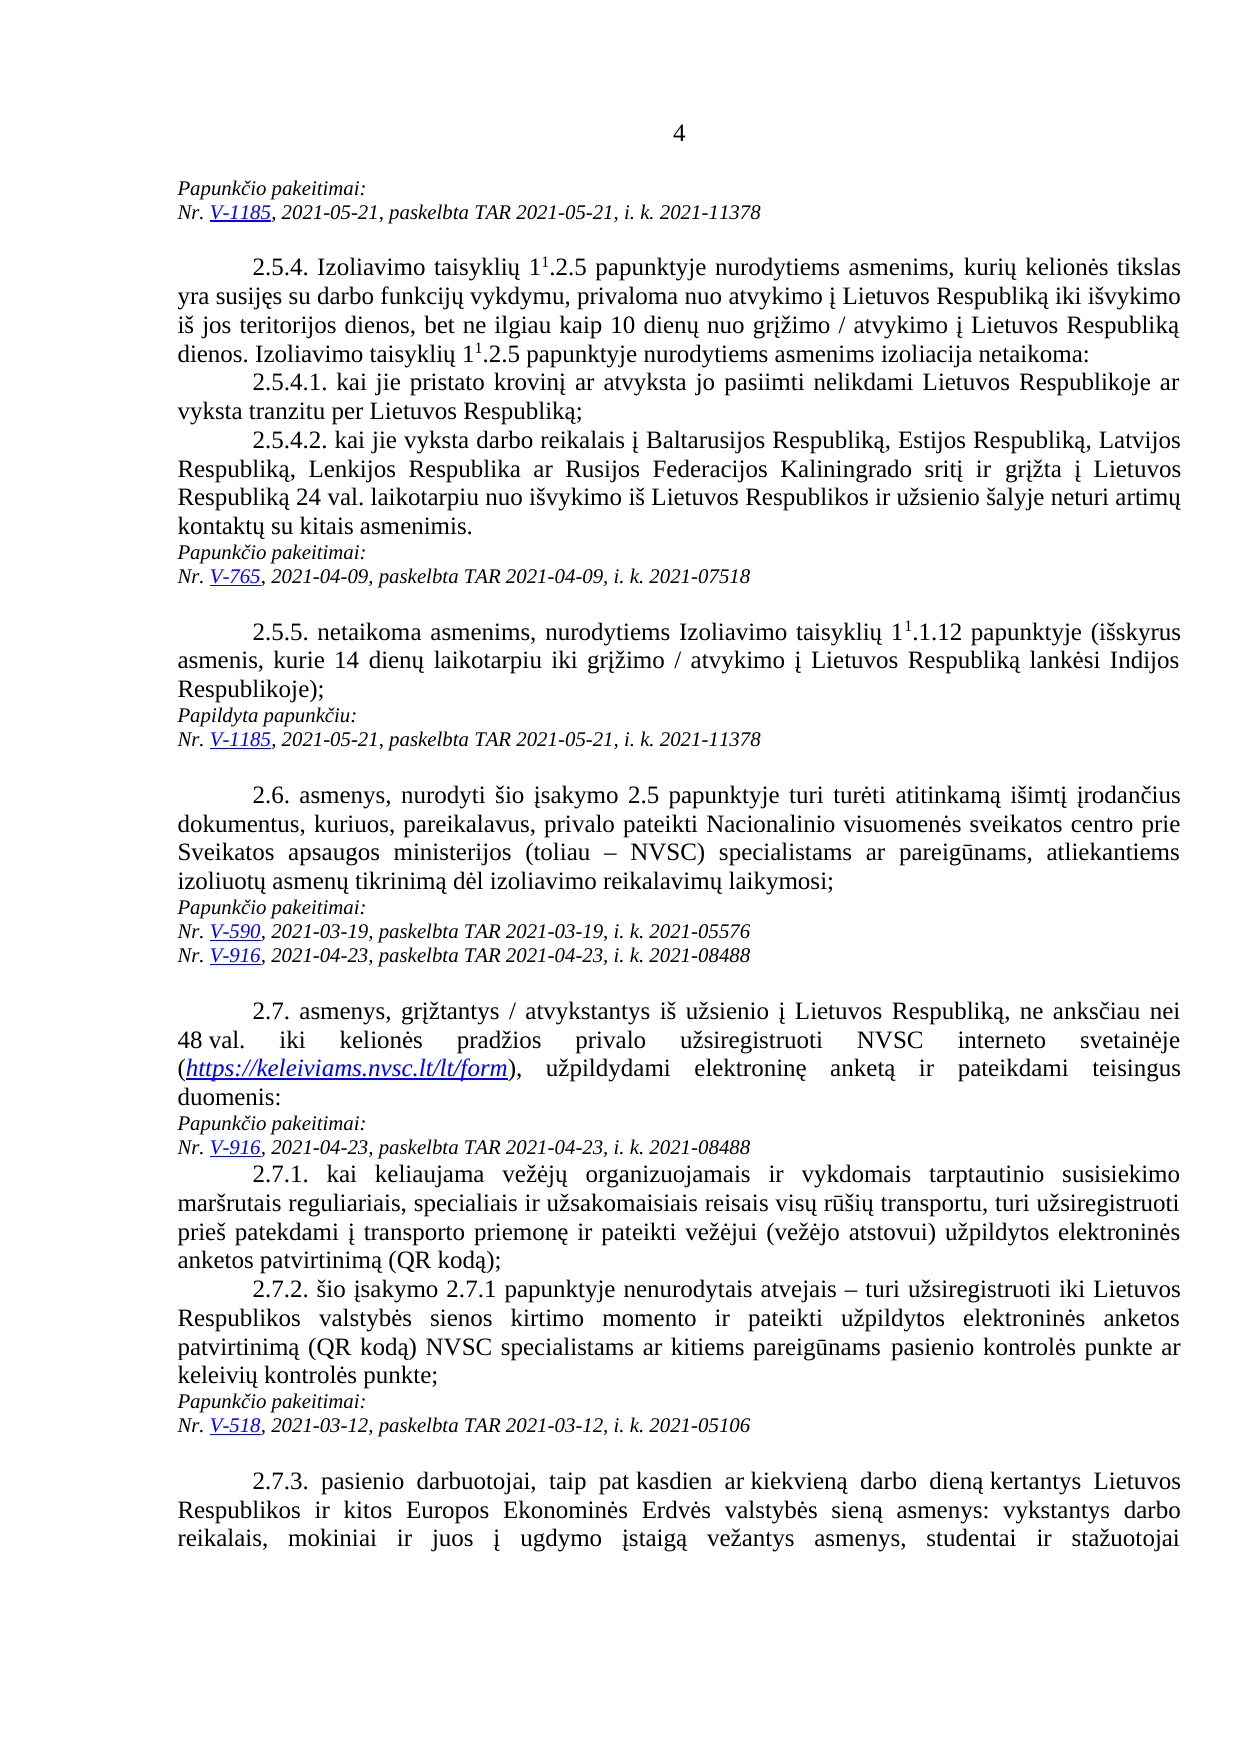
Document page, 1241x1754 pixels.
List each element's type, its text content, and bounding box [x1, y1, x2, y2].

text Nr. V-518, 2021-03-12, paskelbta TAR 2021-03-12, i. k. 2021-05106 [177, 1413, 1181, 1437]
text Nr. V-916, 2021-04-23, paskelbta TAR 2021-04-23, i. k. 2021-08488 [177, 1135, 1181, 1159]
text Papunkčio pakeitimai: [177, 540, 1181, 564]
text 2.7.3. pasienio darbuotojai, taip pat kasdien ar kiekvieną darbo dieną kertantys Lietuvos Respublikos ir kitos Europos Ekonominės Erdvės valstybės sieną asmenys: vykstantys darbo reikalais, mokiniai ir juos į ugdymo įstaigą vežantys asmenys, studentai ir stažuotojai [177, 1466, 1181, 1552]
text Nr. V-1185, 2021-05-21, paskelbta TAR 2021-05-21, i. k. 2021-11378 [177, 727, 1181, 751]
text Nr. V-590, 2021-03-19, paskelbta TAR 2021-03-19, i. k. 2021-05576 [177, 919, 1181, 943]
text Nr. V-765, 2021-04-09, paskelbta TAR 2021-04-09, i. k. 2021-07518 [177, 564, 1181, 588]
text 2.5.4. Izoliavimo taisyklių 11.2.5 papunktyje nurodytiems asmenims, kurių kelionės tikslas yra susijęs su darbo funkcijų vykdymu, privaloma nuo atvykimo į Lietuvos Respubliką iki išvykimo iš jos teritorijos dienos, bet ne ilgiau kaip 10 dienų nuo grįžimo / atvykimo į Lietuvos Respubliką dienos. Izoliavimo taisyklių 11.2.5 papunktyje nurodytiems asmenims izoliacija netaikoma: [177, 252, 1181, 367]
text 2.6. asmenys, nurodyti šio įsakymo 2.5 papunktyje turi turėti atitinkamą išimtį įrodančius dokumentus, kuriuos, pareikalavus, privalo pateikti Nacionalinio visuomenės sveikatos centro prie Sveikatos apsaugos ministerijos (toliau – NVSC) specialistams ar pareigūnams, atliekantiems izoliuotų asmenų tikrinimą dėl izoliavimo reikalavimų laikymosi; [177, 780, 1181, 895]
text 2.5.4.2. kai jie vyksta darbo reikalais į Baltarusijos Respubliką, Estijos Respubliką, Latvijos Respubliką, Lenkijos Respublika ar Rusijos Federacijos Kaliningrado sritį ir grįžta į Lietuvos Respubliką 24 val. laikotarpiu nuo išvykimo iš Lietuvos Respublikos ir užsienio šalyje neturi artimų kontaktų su kitais asmenimis. [177, 425, 1181, 540]
text Papildyta papunkčiu: [177, 703, 1181, 727]
text 2.7.2. šio įsakymo 2.7.1 papunktyje nenurodytais atvejais – turi užsiregistruoti iki Lietuvos Respublikos valstybės sienos kirtimo momento ir pateikti užpildytos elektroninės anketos patvirtinimą (QR kodą) NVSC specialistams ar kitiems pareigūnams pasienio kontrolės punkte ar keleivių kontrolės punkte; [177, 1274, 1181, 1389]
text Nr. V-916, 2021-04-23, paskelbta TAR 2021-04-23, i. k. 2021-08488 [177, 943, 1181, 967]
text 2.7.1. kai keliaujama vežėjų organizuojamais ir vykdomais tarptautinio susisiekimo maršrutais reguliariais, specialiais ir užsakomaisiais reisais visų rūšių transportu, turi užsiregistruoti prieš patekdami į transporto priemonę ir pateikti vežėjui (vežėjo atstovui) užpildytos elektroninės anketos patvirtinimą (QR kodą); [177, 1159, 1181, 1274]
text 2.5.4.1. kai jie pristato krovinį ar atvyksta jo pasiimti nelikdami Lietuvos Respublikoje ar vyksta tranzitu per Lietuvos Respubliką; [177, 367, 1181, 425]
text Papunkčio pakeitimai: [177, 1111, 1181, 1135]
text Papunkčio pakeitimai: [177, 895, 1181, 919]
text 2.7. asmenys, grįžtantys / atvykstantys iš užsienio į Lietuvos Respubliką, ne anksčiau nei 48 val. iki kelionės pradžios privalo užsiregistruoti NVSC interneto svetainėje (https://keleiviams.nvsc.lt/lt/form), užpildydami elektroninę anketą ir pateikdami teisingus duomenis: [177, 996, 1181, 1111]
text Nr. V-1185, 2021-05-21, paskelbta TAR 2021-05-21, i. k. 2021-11378 [177, 200, 1181, 224]
text Papunkčio pakeitimai: [177, 176, 1181, 200]
text Papunkčio pakeitimai: [177, 1389, 1181, 1413]
text 2.5.5. netaikoma asmenims, nurodytiems Izoliavimo taisyklių 11.1.12 papunktyje (išskyrus asmenis, kurie 14 dienų laikotarpiu iki grįžimo / atvykimo į Lietuvos Respubliką lankėsi Indijos Respublikoje); [177, 617, 1181, 703]
